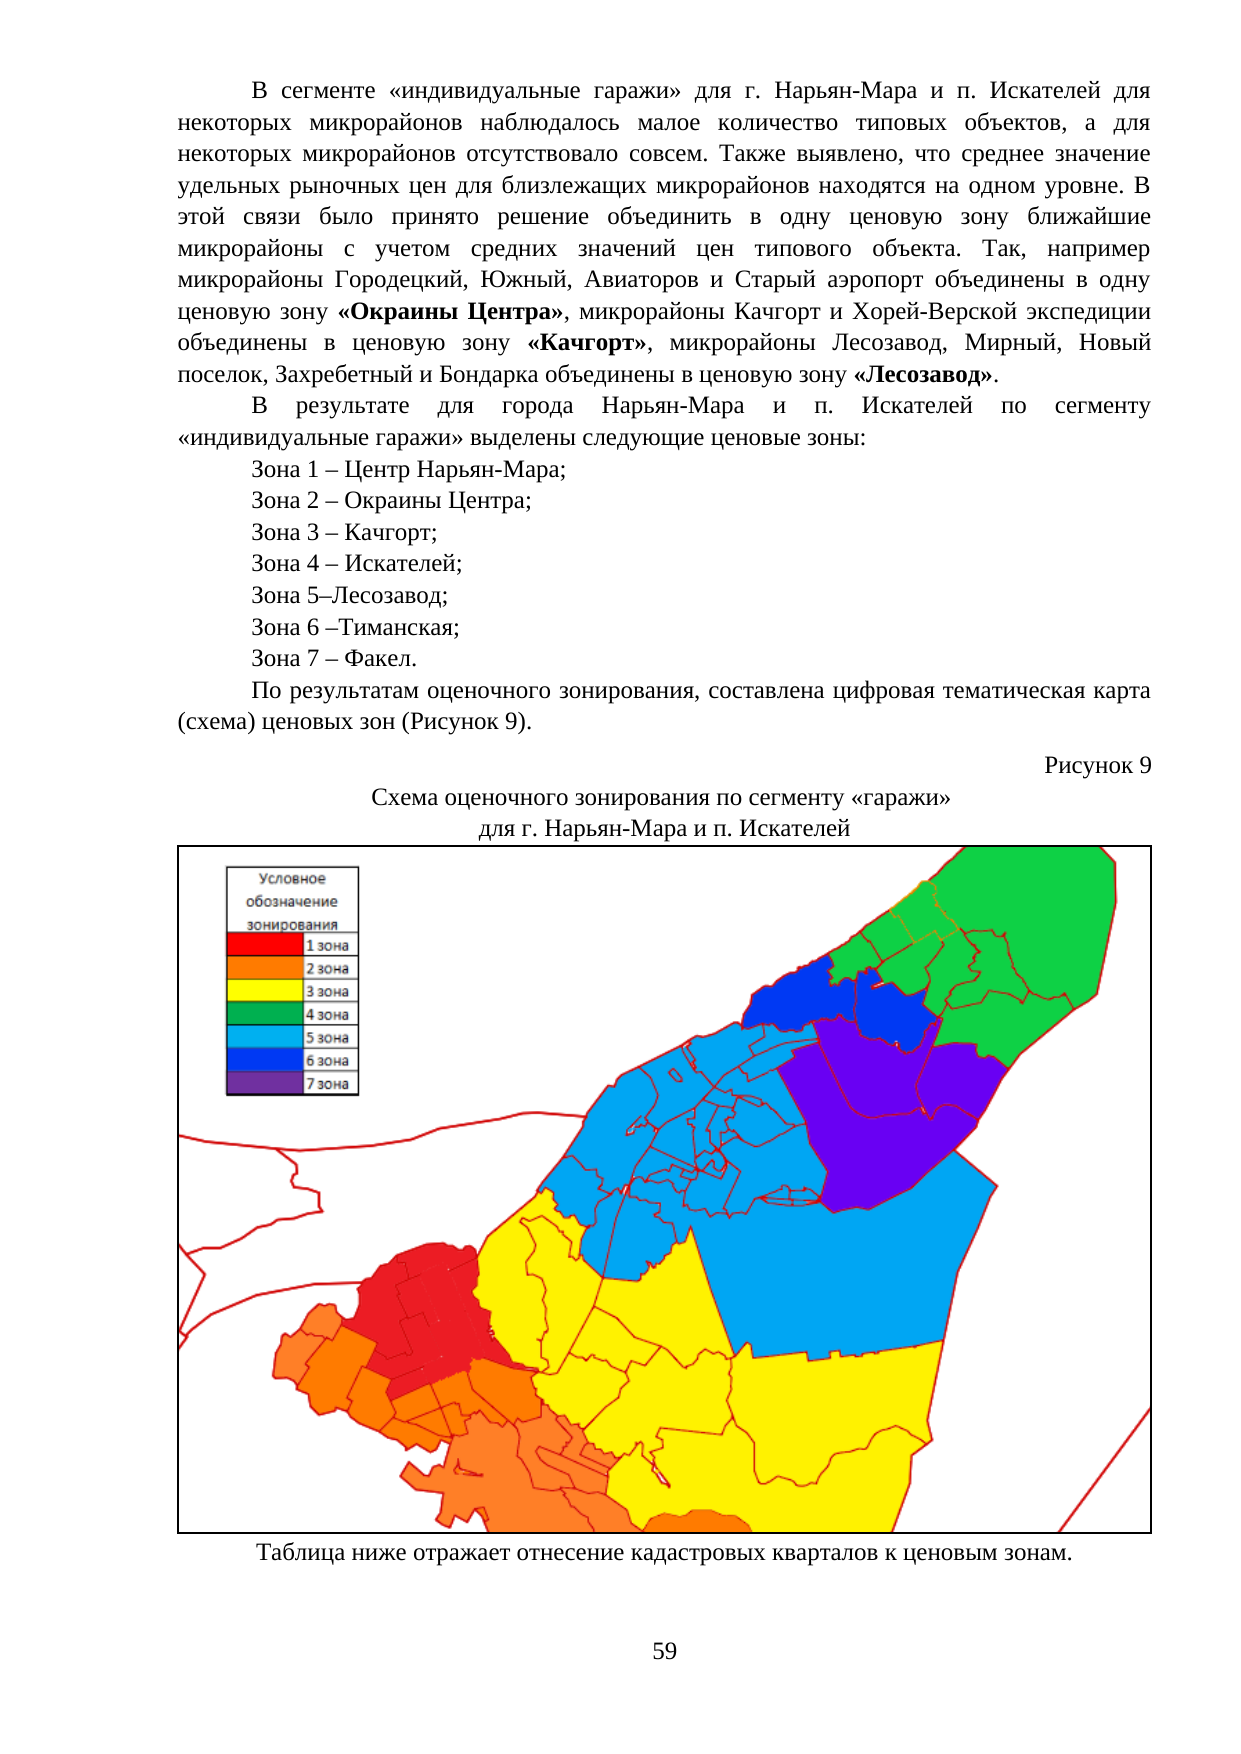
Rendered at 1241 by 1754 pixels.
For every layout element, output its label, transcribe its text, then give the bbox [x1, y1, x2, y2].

text Зона 6 –Тиманская; [177, 612, 1152, 640]
text Рисунок 9 [177, 750, 1152, 779]
text Таблица ниже отражает отнесение кадастровых кварталов к ценовым зонам. [177, 1537, 1152, 1566]
text В результате для города Нарьян-Мара и п. Искателей по сегменту «индивидуальные гаражи» выделены следующие ценовые зоны: [177, 391, 1152, 451]
text Зона 1 – Центр Нарьян-Мара; [177, 454, 1152, 482]
text По результатам оценочного зонирования, составлена цифровая тематическая карта (схема) ценовых зон (Рисунок 9). [177, 675, 1152, 735]
text Зона 2 – Окраины Центра; [177, 485, 1152, 514]
text Зона 4 – Искателей; [177, 548, 1152, 577]
text Схема оценочного зонирования по сегменту «гаражи» для г. Нарьян-Мара и п. Искателей [177, 782, 1152, 845]
text Зона 3 – Качгорт; [177, 517, 1152, 546]
text Зона 5–Лесозавод; [177, 580, 1152, 609]
text Зона 7 – Факел. [177, 643, 1152, 672]
text В сегменте «индивидуальные гаражи» для г. Нарьян-Мара и п. Искателей для некоторых микрорайонов наблюдалось малое количество типовых объектов, а для некоторых микрорайонов отсутствовало совсем. Также выявлено, что среднее значение удельных рыночных цен для близлежащих микрорайонов находятся на одном уровне. В этой связи было принято решение объединить в одну ценовую зону ближайшие микрорайоны с учетом средних значений цен типового объекта. Так, например микрорайоны Городецкий, Южный, Авиаторов и Старый аэропорт объединены в одну ценовую зону «Окраины Центра», микрорайоны Качгорт и Хорей-Верской экспедиции объединены в ценовую зону «Качгорт», микрорайоны Лесозавод, Мирный, Новый поселок, Захребетный и Бондарка объединены в ценовую зону «Лесозавод». [177, 75, 1152, 388]
